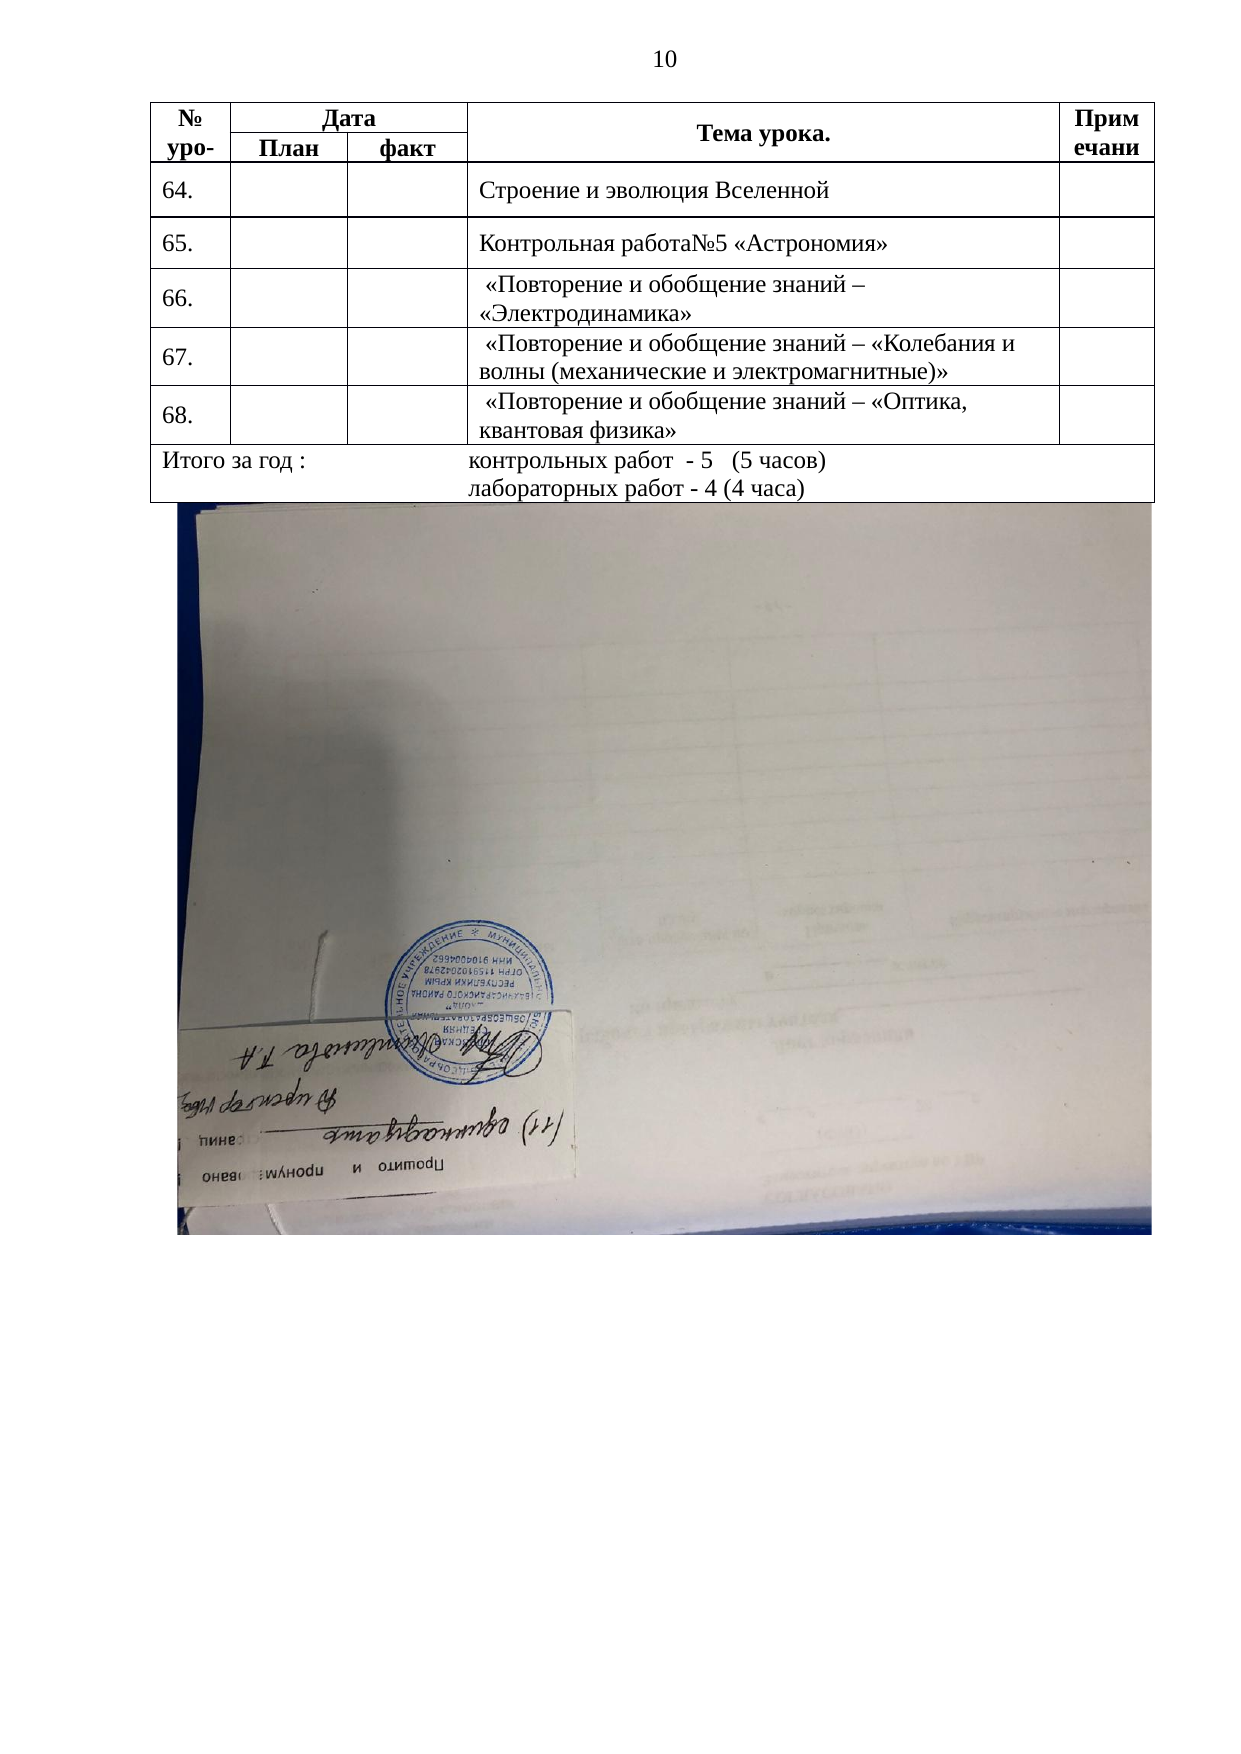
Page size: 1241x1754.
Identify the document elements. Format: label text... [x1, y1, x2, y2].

table_cell [348, 328, 467, 385]
table_cell «Повторение и обобщение знаний – «Электродинамика» [468, 269, 1059, 327]
table_header № уро-ка [151, 103, 230, 161]
table_cell [1060, 386, 1154, 444]
table_cell [151, 269, 230, 327]
table_cell [348, 386, 467, 444]
table_cell [348, 269, 467, 327]
table_cell [348, 218, 467, 268]
table_cell [1060, 269, 1154, 327]
table_header Дата [231, 103, 467, 132]
table_cell [231, 218, 347, 268]
table_cell [231, 163, 347, 216]
table_cell План [231, 133, 347, 161]
table_cell «Повторение и обобщение знаний – «Колебания и волны (механические и электромагнитные)» [468, 328, 1059, 385]
table_cell [1060, 328, 1154, 385]
table_header Примечание [1060, 103, 1154, 161]
table_cell [151, 218, 230, 268]
table_header Тема урока. [468, 103, 1059, 161]
table_cell факт [348, 133, 467, 161]
table_cell [151, 328, 230, 385]
table_cell [151, 163, 230, 216]
table_cell [231, 386, 347, 444]
table_cell [1060, 163, 1154, 216]
table_cell [1060, 218, 1154, 268]
table_cell Строение и эволюция Вселенной [468, 163, 1059, 216]
table_cell [231, 269, 347, 327]
table_cell [348, 163, 467, 216]
table_cell [231, 328, 347, 385]
table_cell [151, 386, 230, 444]
table_cell «Повторение и обобщение знаний – «Оптика, квантовая физика» [468, 386, 1059, 444]
table_cell Контрольная работа№5 «Астрономия» [468, 218, 1059, 268]
table_cell Итого за год : контрольных работ - 5 (5 часов) лабораторных работ - 4 (4 часа) [151, 445, 1154, 502]
